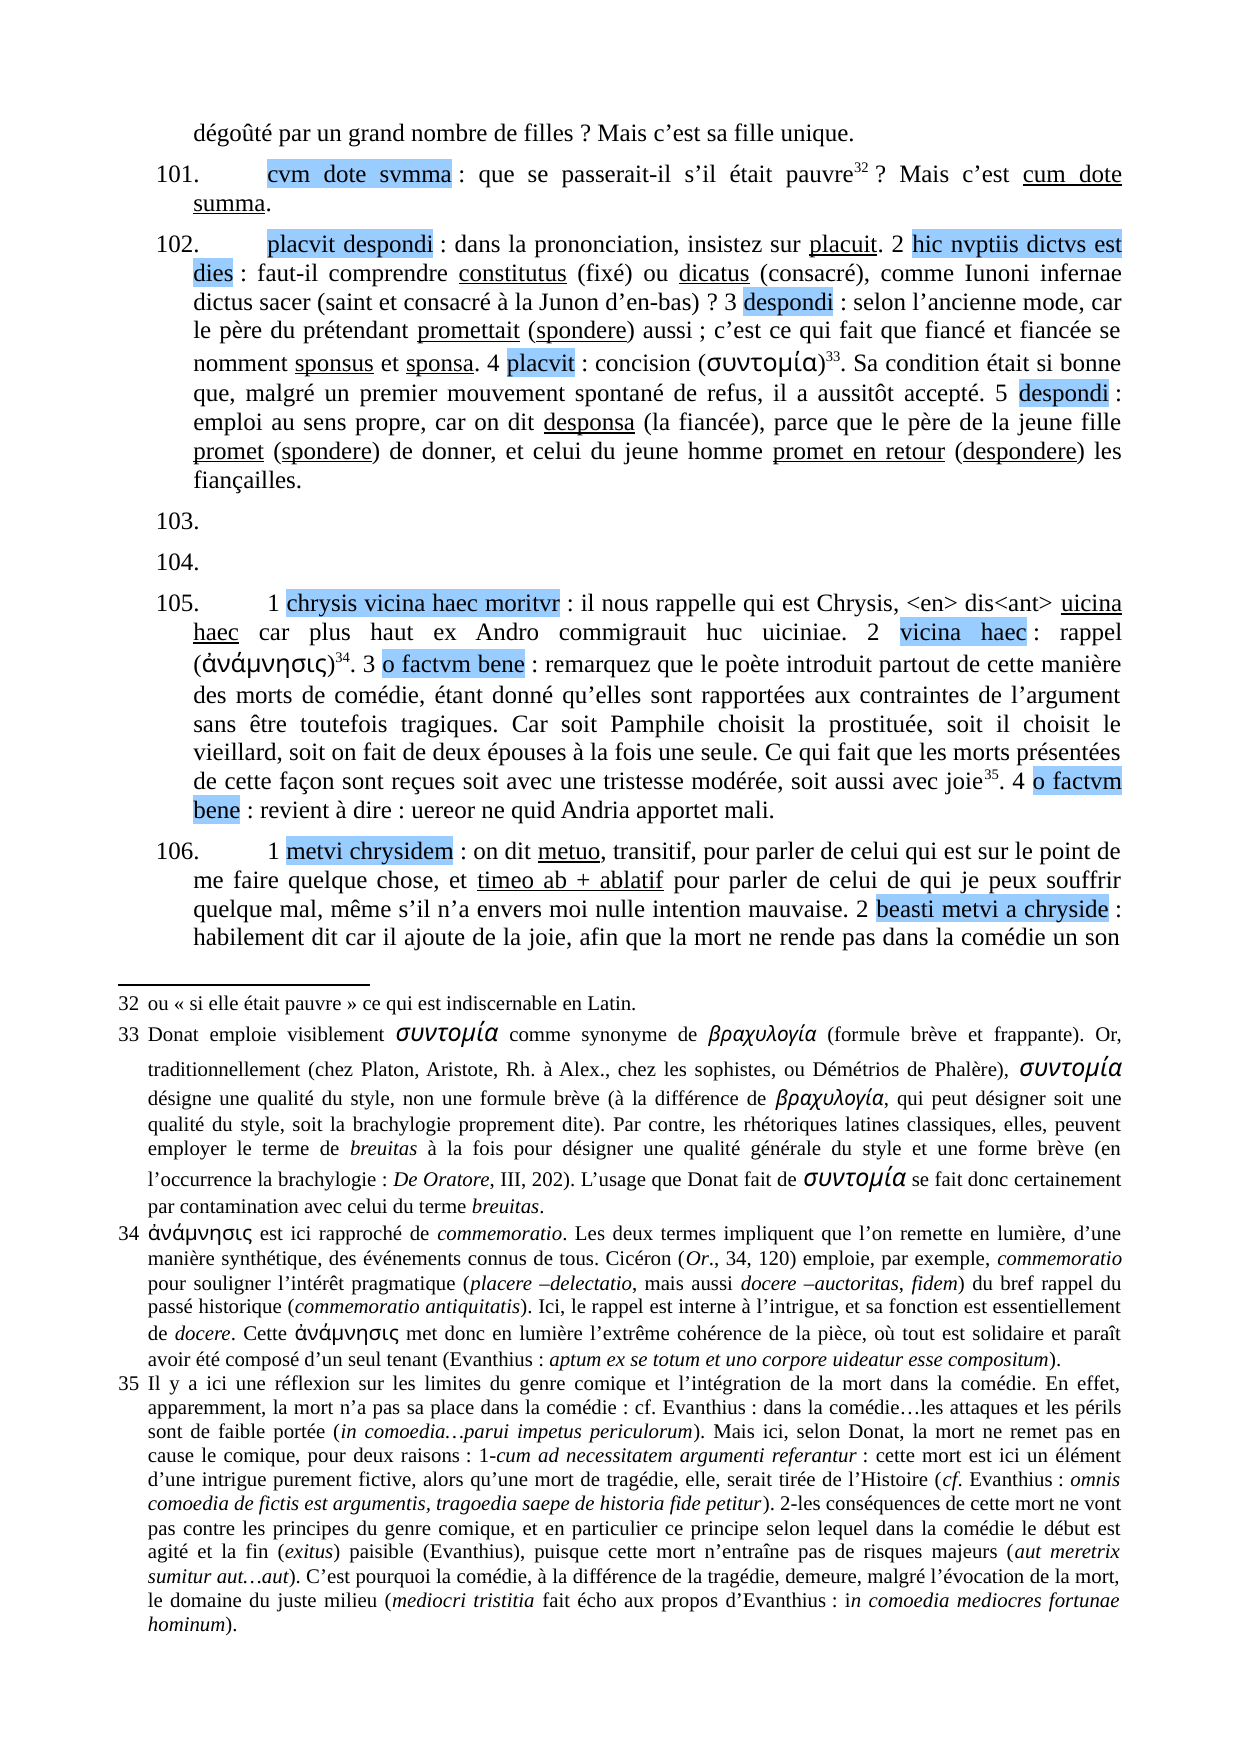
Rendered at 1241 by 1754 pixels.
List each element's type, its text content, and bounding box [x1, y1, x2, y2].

list cvm dote svmma : que se passerait-il s’il était pauvre ? Mais c’est cum dote summa. [156, 159, 1122, 217]
list dégoûté par un grand nombre de filles ? Mais c’est sa fille unique. [156, 118, 1122, 147]
list ἀνάμνησις est ici rapproché de commemoratio. Les deux termes impliquent que l’on remette en lumière, d’une manière synthétique, des événements connus de tous. Cicéron (Or., 34, 120) emploie, par exemple, commemoratio pour souligner l’intérêt pragmatique (placere –delectatio, mais aussi docere –auctoritas, fidem) du bref rappel du passé historique (commemoratio antiquitatis). Ici, le rappel est interne à l’intrigue, et sa fonction est essentiellement de docere. Cette ἀνάμνησις met donc en lumière l’extrême cohérence de la pièce, où tout est solidaire et paraît avoir été composé d’un seul tenant (Evanthius : aptum ex se totum et uno corpore uideatur esse compositum). [118, 1218, 1122, 1371]
list Il y a ici une réflexion sur les limites du genre comique et l’intégration de la mort dans la comédie. En effet, apparemment, la mort n’a pas sa place dans la comédie : cf. Evanthius : dans la comédie…les attaques et les périls sont de faible portée (in comoedia…parui impetus periculorum). Mais ici, selon Donat, la mort ne remet pas en cause le comique, pour deux raisons : 1-cum ad necessitatem argumenti referantur : cette mort est ici un élément d’une intrigue purement fictive, alors qu’une mort de tragédie, elle, serait tirée de l’Histoire (cf. Evanthius : omnis comoedia de fictis est argumentis, tragoedia saepe de historia fide petitur). 2-les conséquences de cette mort ne vont pas contre les principes du genre comique, et en particulier ce principe selon lequel dans la comédie le début est agité et la fin (exitus) paisible (Evanthius), puisque cette mort n’entraîne pas de risques majeurs (aut meretrix sumitur aut…aut). C’est pourquoi la comédie, à la différence de la tragédie, demeure, malgré l’évocation de la mort, le domaine du juste milieu (mediocri tristitia fait écho aux propos d’Evanthius : in comoedia mediocres fortunae hominum). [118, 1371, 1122, 1636]
list 1 chrysis vicina haec moritvr : il nous rappelle qui est Chrysis, <en> dis<ant> uicina haec car plus haut ex Andro commigrauit huc uiciniae. 2 vicina haec : rappel (ἀνάμνησις). 3 o factvm bene : remarquez que le poète introduit partout de cette manière des morts de comédie, étant donné qu’elles sont rapportées aux contraintes de l’argument sans être toutefois tragiques. Car soit Pamphile choisit la prostituée, soit il choisit le vieillard, soit on fait de deux épouses à la fois une seule. Ce qui fait que les morts présentées de cette façon sont reçues soit avec une tristesse modérée, soit aussi avec joie. 4 o factvm bene : revient à dire : uereor ne quid Andria apportet mali. [156, 588, 1122, 824]
list ou « si elle était pauvre » ce qui est indiscernable en Latin. [118, 991, 1122, 1015]
list 1 metvi chrysidem : on dit metuo, transitif, pour parler de celui qui est sur le point de me faire quelque chose, et timeo ab + ablatif pour parler de celui de qui je peux souffrir quelque mal, même s’il n’a envers moi nulle intention mauvaise. 2 beasti metvi a chryside : habilement dit car il ajoute de la joie, afin que la mort ne rende pas dans la comédie un son [156, 836, 1122, 951]
list placvit despondi : dans la prononciation, insistez sur placuit. 2 hic nvptiis dictvs est dies : faut-il comprendre constitutus (fixé) ou dicatus (consacré), comme Iunoni infernae dictus sacer (saint et consacré à la Junon d’en-bas) ? 3 despondi : selon l’ancienne mode, car le père du prétendant promettait (spondere) aussi ; c’est ce qui fait que fiancé et fiancée se nomment sponsus et sponsa. 4 placvit : concision (συντομία). Sa condition était si bonne que, malgré un premier mouvement spontané de refus, il a aussitôt accepté. 5 despondi : emploi au sens propre, car on dit desponsa (la fiancée), parce que le père de la jeune fille promet (spondere) de donner, et celui du jeune homme promet en retour (despondere) les fiançailles. [156, 229, 1122, 493]
list Donat emploie visiblement συντομία comme synonyme de βραχυλογία (formule brève et frappante). Or, traditionnellement (chez Platon, Aristote, Rh. à Alex., chez les sophistes, ou Démétrios de Phalère), συντομία désigne une qualité du style, non une formule brève (à la différence de βραχυλογία, qui peut désigner soit une qualité du style, soit la brachylogie proprement dite). Par contre, les rhétoriques latines classiques, elles, peuvent employer le terme de breuitas à la fois pour désigner une qualité générale du style et une forme brève (en l’occurrence la brachylogie : De Oratore, III, 202). L’usage que Donat fait de συντομία se fait donc certainement par contamination avec celui du terme breuitas. [118, 1015, 1122, 1218]
